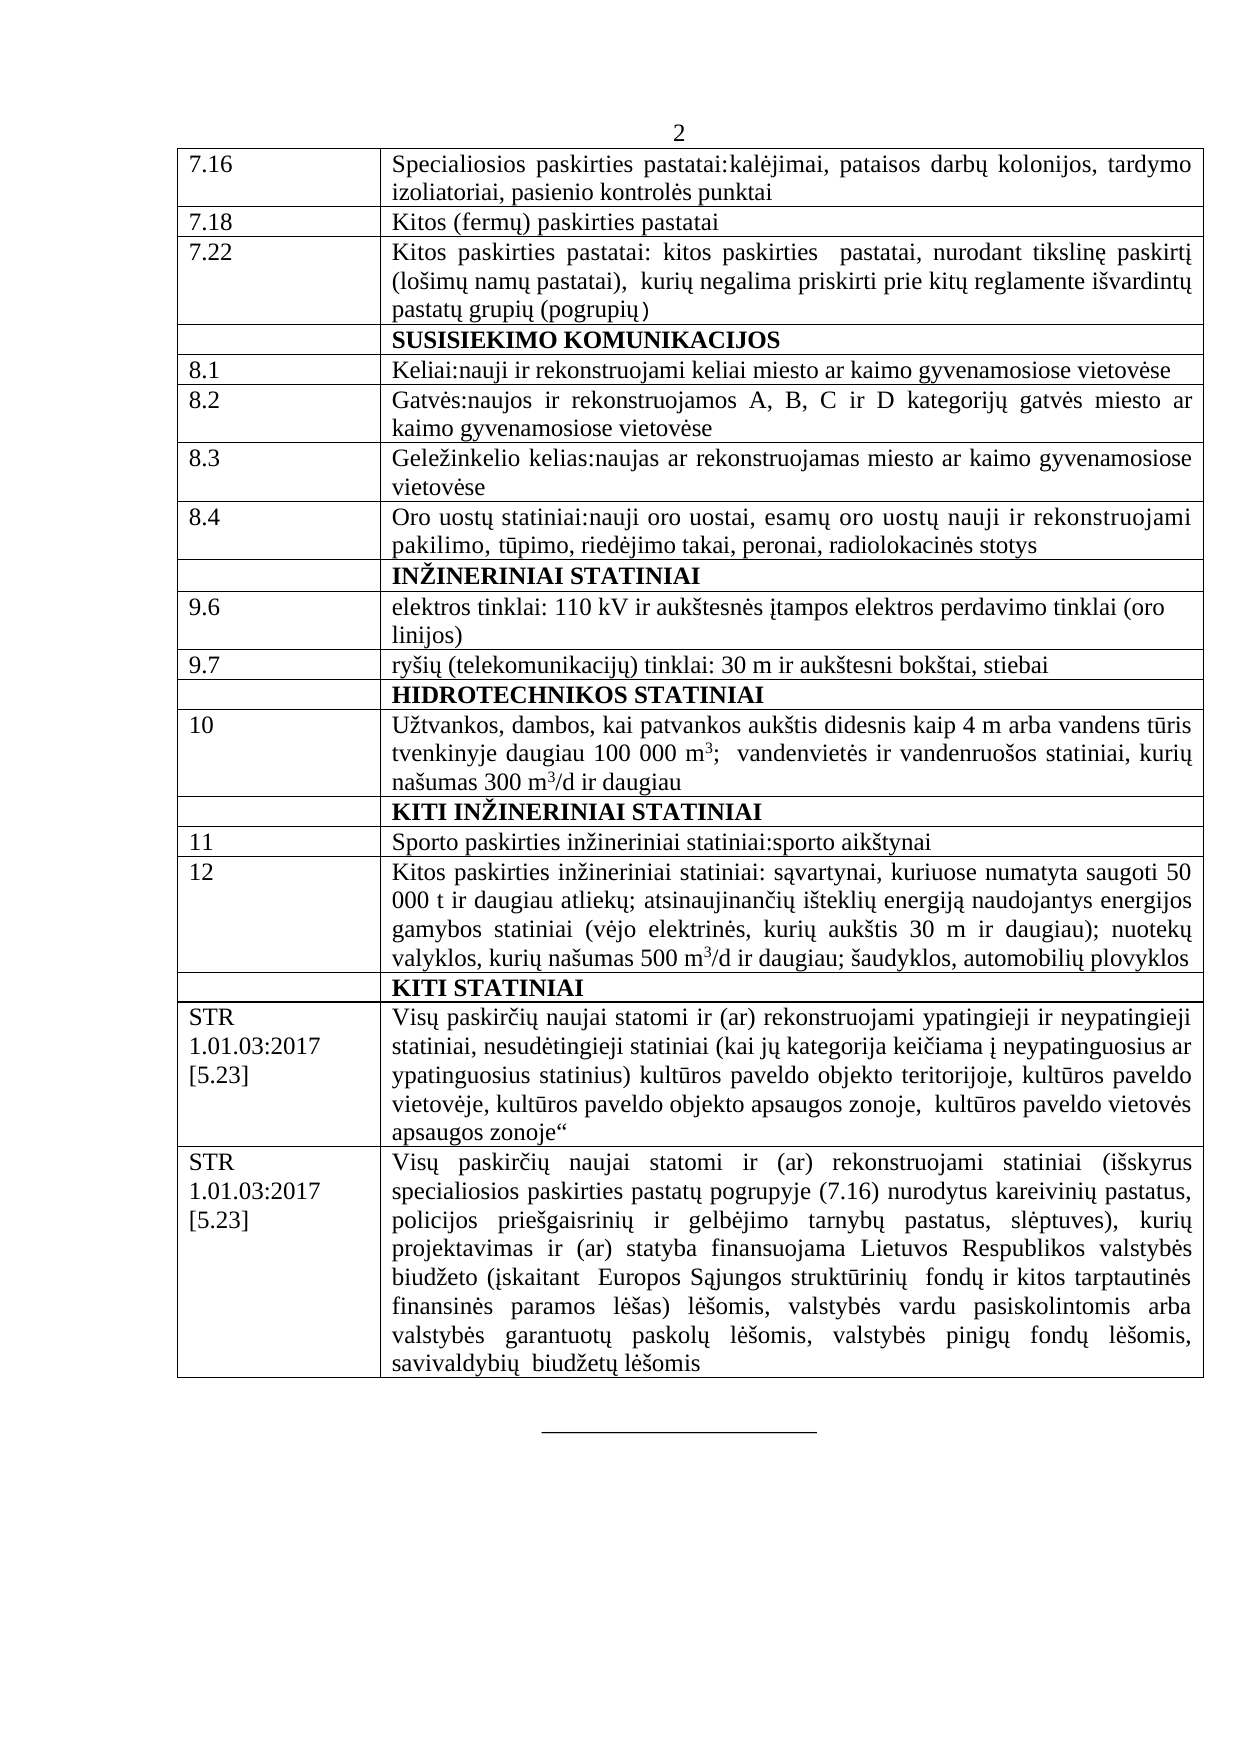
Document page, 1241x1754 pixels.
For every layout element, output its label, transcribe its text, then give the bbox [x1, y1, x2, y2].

table_cell STR 1.01.03:2017 [5.23] [178, 1003, 380, 1146]
table_cell [178, 797, 380, 826]
table_cell 9.7 [178, 650, 380, 679]
table_cell Visų paskirčių naujai statomi ir (ar) rekonstruojami statiniai (išskyrus specialiosios paskirties pastatų pogrupyje (7.16) nurodytus kareivinių pastatus, policijos priešgaisrinių ir gelbėjimo tarnybų pastatus, slėptuves), kurių projektavimas ir (ar) statyba finansuojama Lietuvos Respublikos valstybės biudžeto (įskaitant Europos Sąjungos struktūrinių fondų ir kitos tarptautinės finansinės paramos lėšas) lėšomis, valstybės vardu pasiskolintomis arba valstybės garantuotų paskolų lėšomis, valstybės pinigų fondų lėšomis, savivaldybių biudžetų lėšomis [381, 1147, 1203, 1377]
table_cell Kitos paskirties inžineriniai statiniai: sąvartynai, kuriuose numatyta saugoti 50 000 t ir daugiau atliekų; atsinaujinančių išteklių energiją naudojantys energijos gamybos statiniai (vėjo elektrinės, kurių aukštis 30 m ir daugiau); nuotekų valyklos, kurių našumas 500 m3/d ir daugiau; šaudyklos, automobilių plovyklos [381, 857, 1203, 972]
table_cell KITI STATINIAI [381, 973, 1203, 1001]
table_cell 9.6 [178, 592, 380, 649]
table_cell KITI INŽINERINIAI STATINIAI [381, 797, 1203, 826]
table_cell [178, 560, 380, 591]
table_cell Oro uostų statiniai:nauji oro uostai, esamų oro uostų nauji ir rekonstruojami pakilimo, tūpimo, riedėjimo takai, peronai, radiolokacinės stotys [381, 502, 1203, 559]
table_cell Kitos (fermų) paskirties pastatai [381, 207, 1203, 236]
table_cell HIDROTECHNIKOS STATINIAI [381, 680, 1203, 709]
table_cell Kitos paskirties pastatai: kitos paskirties pastatai, nurodant tikslinę paskirtį (lošimų namų pastatai), kurių negalima priskirti prie kitų reglamente išvardintų pastatų grupių (pogrupių) [381, 237, 1203, 324]
table_cell Geležinkelio kelias:naujas ar rekonstruojamas miesto ar kaimo gyvenamosiose vietovėse [381, 443, 1203, 501]
table_cell 7.16 [178, 149, 380, 206]
table_cell 11 [178, 827, 380, 856]
table_cell 10 [178, 710, 380, 796]
table_cell INŽINERINIAI STATINIAI [381, 560, 1203, 591]
table_cell Keliai:nauji ir rekonstruojami keliai miesto ar kaimo gyvenamosiose vietovėse [381, 355, 1203, 384]
table_cell SUSISIEKIMO KOMUNIKACIJOS [381, 325, 1203, 354]
table_cell 7.22 [178, 237, 380, 324]
table_cell 8.2 [178, 385, 380, 442]
table_cell elektros tinklai: 110 kV ir aukštesnės įtampos elektros perdavimo tinklai (oro linijos) [381, 592, 1203, 649]
table_cell 12 [178, 857, 380, 972]
table_cell 8.3 [178, 443, 380, 501]
table_cell 8.1 [178, 355, 380, 384]
table_cell Užtvankos, dambos, kai patvankos aukštis didesnis kaip 4 m arba vandens tūris tvenkinyje daugiau 100 000 m3; vandenvietės ir vandenruošos statiniai, kurių našumas 300 m3/d ir daugiau [381, 710, 1203, 796]
table_cell Gatvės:naujos ir rekonstruojamos A, B, C ir D kategorijų gatvės miesto ar kaimo gyvenamosiose vietovėse [381, 385, 1203, 442]
table_cell 8.4 [178, 502, 380, 559]
table_cell STR 1.01.03:2017 [5.23] [178, 1147, 380, 1377]
table_cell 7.18 [178, 207, 380, 236]
table_cell [178, 973, 380, 1001]
table_cell Specialiosios paskirties pastatai:kalėjimai, pataisos darbų kolonijos, tardymo izoliatoriai, pasienio kontrolės punktai [381, 149, 1203, 206]
table_cell ryšių (telekomunikacijų) tinklai: 30 m ir aukštesni bokštai, stiebai [381, 650, 1203, 679]
text ______________________ [177, 1407, 1181, 1436]
table_cell [178, 325, 380, 354]
table_cell [178, 680, 380, 709]
table_cell Sporto paskirties inžineriniai statiniai:sporto aikštynai [381, 827, 1203, 856]
table_cell Visų paskirčių naujai statomi ir (ar) rekonstruojami ypatingieji ir neypatingieji statiniai, nesudėtingieji statiniai (kai jų kategorija keičiama į neypatinguosius ar ypatinguosius statinius) kultūros paveldo objekto teritorijoje, kultūros paveldo vietovėje, kultūros paveldo objekto apsaugos zonoje, kultūros paveldo vietovės apsaugos zonoje“ [381, 1003, 1203, 1146]
